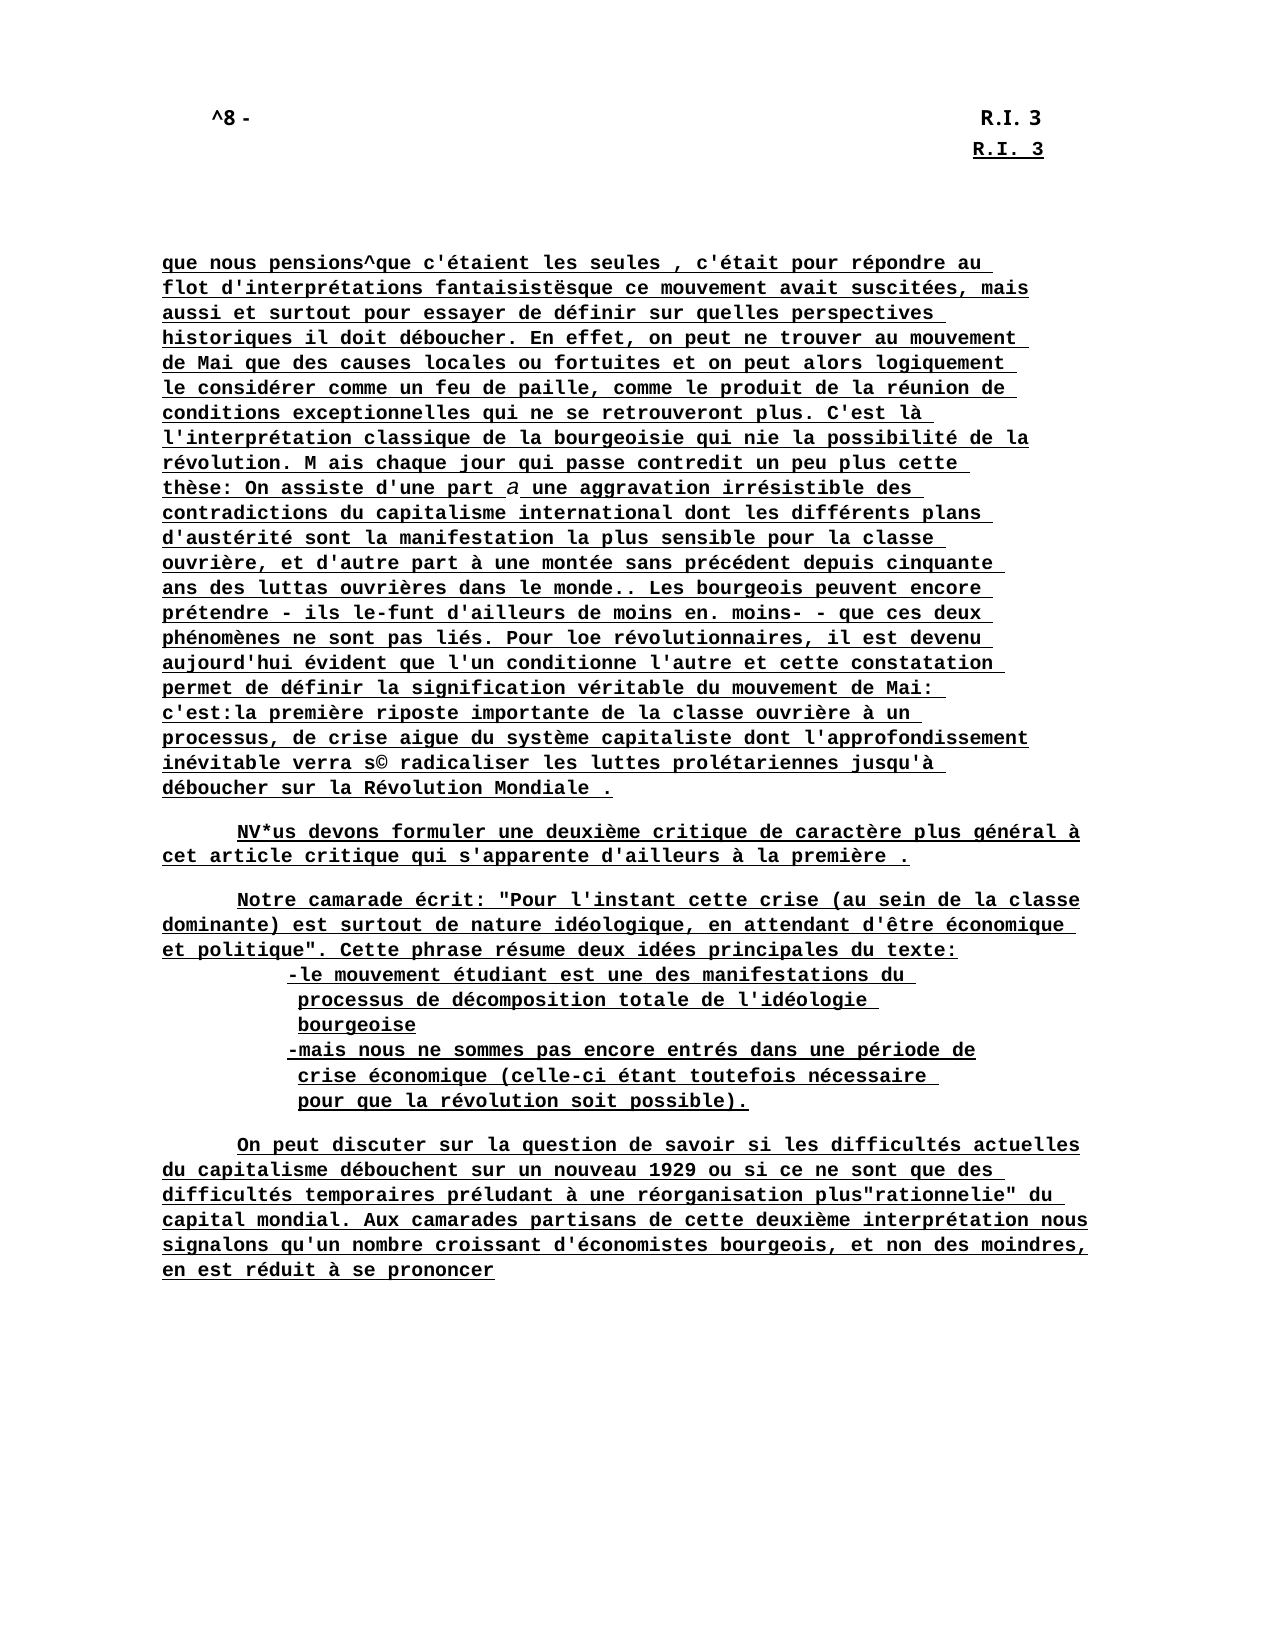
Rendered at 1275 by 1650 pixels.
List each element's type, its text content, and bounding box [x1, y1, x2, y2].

text On peut discuter sur la question de savoir si les difficultés actuelles du capitalisme débouchent sur un nouveau 1929 ou si ce ne sont que des difficultés temporaires préludant à une réorganisation plus"rationnelie" du capital mondial. Aux camarades partisans de cette deuxième interprétation nous signalons qu'un nombre croissant d'économistes bourgeois, et non des moindres, en est réduit à se prononcer [162, 1132, 1089, 1282]
text Notre camarade écrit: "Pour l'instant cette crise (au sein de la classe dominante) est surtout de nature idéologique, en attendant d'être économique et politique". Cette phrase résume deux idées principales du texte: [162, 886, 1089, 961]
text NV*us devons formuler une deuxième critique de caractère plus général à cet article critique qui s'apparente d'ailleurs à la première . [162, 819, 1089, 868]
text -le mouvement étudiant est une des manifestations du processus de décomposition totale de l'idéologie bourgeoise [287, 961, 958, 1036]
text que nous pensions^que c'étaient les seules , c'était pour répondre au flot d'interprétations fantaisistësque ce mouvement avait suscitées, mais aussi et surtout pour essayer de définir sur quelles perspectives historiques il doit déboucher. En effet, on peut ne trouver au mouvement de Mai que des causes locales ou fortuites et on peut alors logiquement le considérer comme un feu de paille, comme le produit de la réunion de conditions exceptionnelles qui ne se retrouveront plus. C'est là l'interprétation classique de la bourgeoisie qui nie la possibilité de la révolution. M ais chaque jour qui passe contredit un peu plus cette thèse: On assiste d'une part a une aggravation irrésistible des contradictions du capitalisme international dont les différents plans d'austérité sont la manifestation la plus sensible pour la classe ouvrière, et d'autre part à une montée sans précédent depuis cinquante ans des luttas ouvrières dans le monde.. Les bourgeois peuvent encore prétendre - ils le-funt d'ailleurs de moins en. moins- - que ces deux phénomènes ne sont pas liés. Pour loe révolutionnaires, il est devenu aujourd'hui évident que l'un conditionne l'autre et cette constatation permet de définir la signification véritable du mouvement de Mai: c'est:la première riposte importante de la classe ouvrière à un processus, de crise aigue du système capitaliste dont l'approfondissement inévitable verra s© radicaliser les luttes prolétariennes jusqu'à déboucher sur la Révolution Mondiale . [162, 250, 1033, 800]
text -mais nous ne sommes pas encore entrés dans une période de crise économique (celle-ci étant toutefois nécessaire pour que la révolution soit possible). [287, 1036, 983, 1113]
text R.I. 3 [972, 139, 1089, 159]
